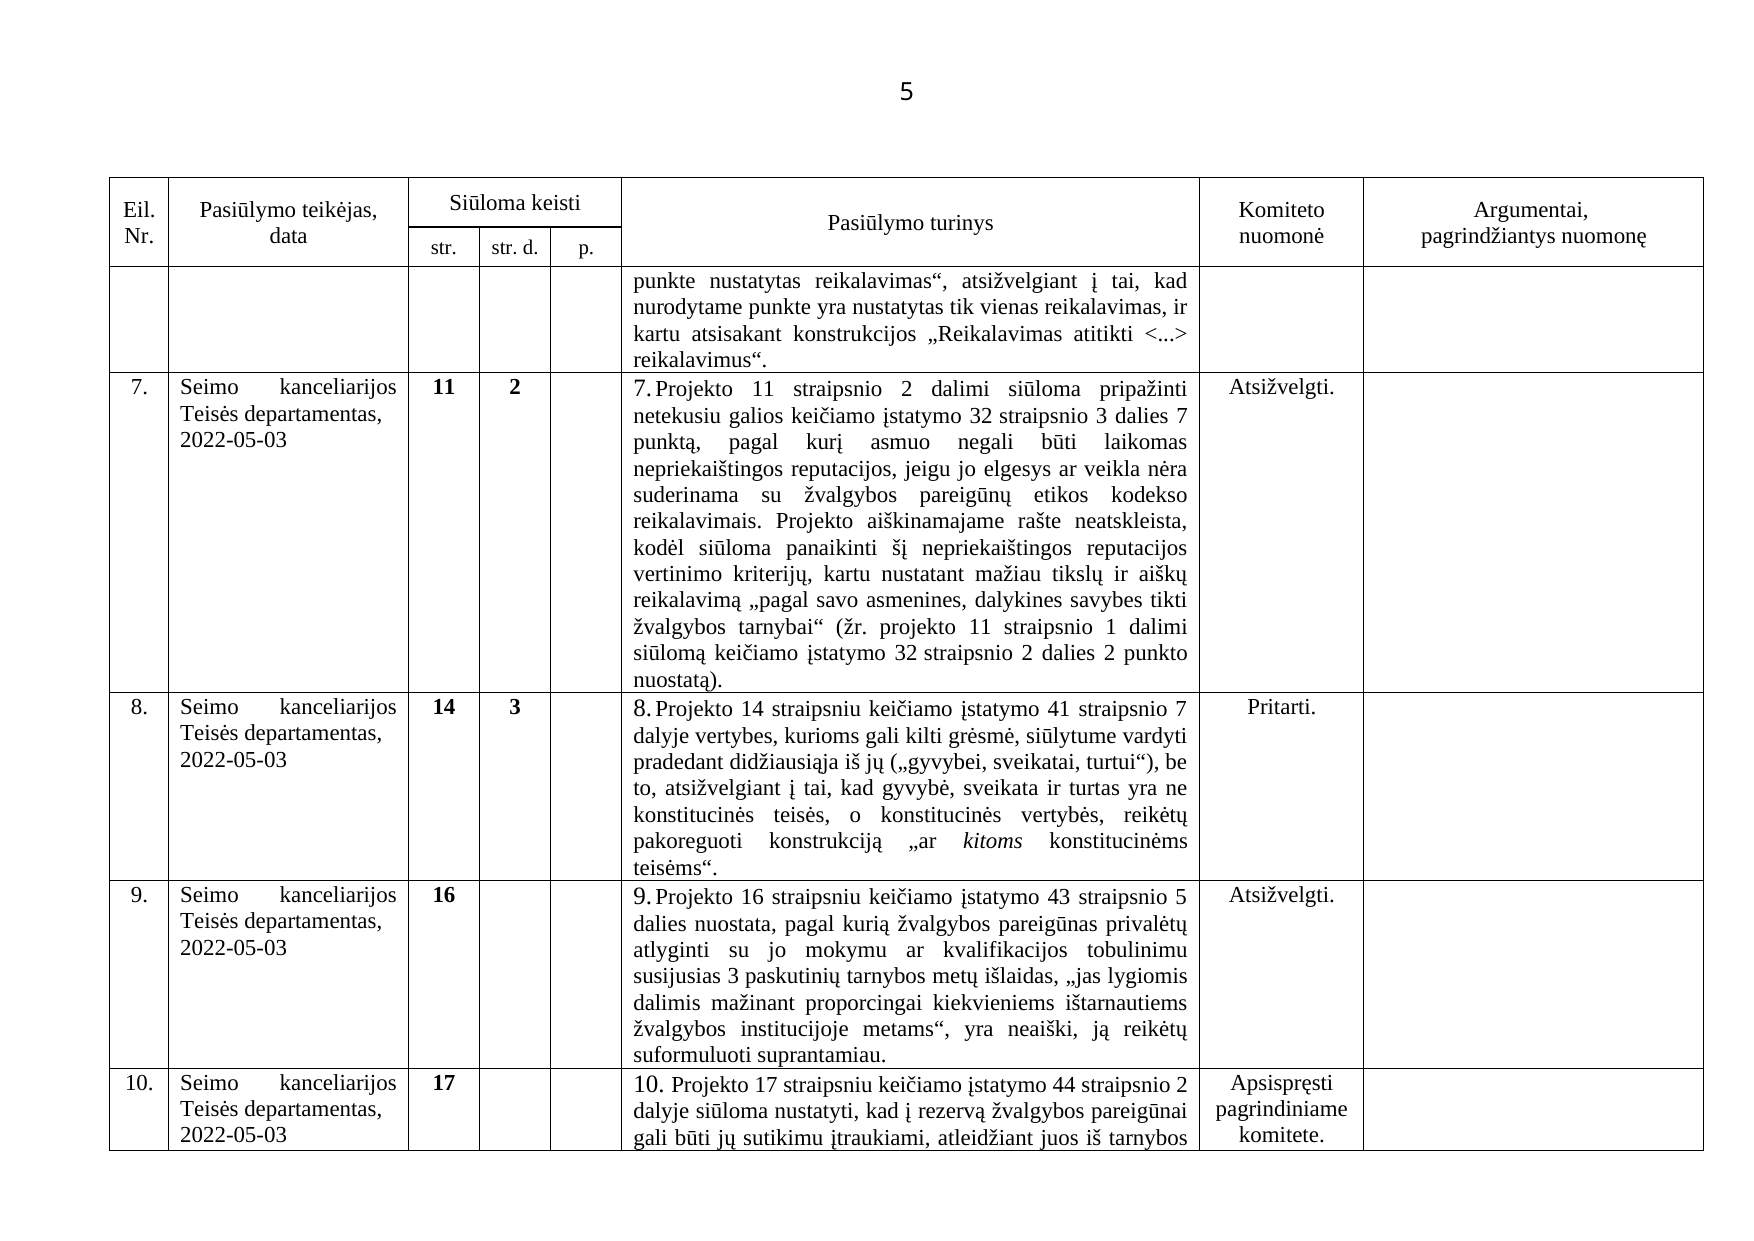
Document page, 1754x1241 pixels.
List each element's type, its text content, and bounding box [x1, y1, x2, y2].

table_cell [1364, 1069, 1703, 1150]
table_cell [1364, 373, 1703, 692]
table_cell [1364, 881, 1703, 1068]
table_cell 3 [480, 693, 550, 880]
table_cell [480, 1069, 550, 1150]
table_cell [1364, 267, 1703, 372]
table_header Eil. Nr. [110, 178, 168, 266]
table_cell [551, 1069, 621, 1150]
table_cell 7. [110, 373, 168, 692]
table_cell [1364, 693, 1703, 880]
table_cell 11 [409, 373, 479, 692]
table_cell punkte nustatytas reikalavimas“, atsižvelgiant į tai, kad nurodytame punkte yra nustatytas tik vienas reikalavimas, ir kartu atsisakant konstrukcijos „Reikalavimas atitikti <...> reikalavimus“. [622, 267, 1199, 372]
table_cell Seimo kanceliarijos Teisės departamentas, 2022-05-03 [169, 693, 408, 880]
table_cell [480, 267, 550, 372]
table_cell Projekto 16 straipsniu keičiamo įstatymo 43 straipsnio 5 dalies nuostata, pagal kurią žvalgybos pareigūnas privalėtų atlyginti su jo mokymu ar kvalifikacijos tobulinimu susijusias 3 paskutinių tarnybos metų išlaidas, „jas lygiomis dalimis mažinant proporcingai kiekvieniems ištarnautiems žvalgybos institucijoje metams“, yra neaiški, ją reikėtų suformuluoti suprantamiau. [622, 881, 1199, 1068]
table_cell Seimo kanceliarijos Teisės departamentas, 2022-05-03 [169, 1069, 408, 1150]
table_cell 8. [110, 693, 168, 880]
table_cell Projekto 14 straipsniu keičiamo įstatymo 41 straipsnio 7 dalyje vertybes, kurioms gali kilti grėsmė, siūlytume vardyti pradedant didžiausiąja iš jų („gyvybei, sveikatai, turtui“), be to, atsižvelgiant į tai, kad gyvybė, sveikata ir turtas yra ne konstitucinės teisės, o konstitucinės vertybės, reikėtų pakoreguoti konstrukciją „ar kitoms konstitucinėms teisėms“. [622, 693, 1199, 880]
table_header Komiteto nuomonė [1200, 178, 1363, 266]
table_cell Seimo kanceliarijos Teisės departamentas, 2022-05-03 [169, 373, 408, 692]
table_header Pasiūlymo teikėjas, data [169, 178, 408, 266]
table_cell [551, 267, 621, 372]
table_cell 14 [409, 693, 479, 880]
table_cell 16 [409, 881, 479, 1068]
table_cell [551, 693, 621, 880]
table_header Pasiūlymo turinys [622, 178, 1199, 266]
table_cell [169, 267, 408, 372]
table_cell [551, 881, 621, 1068]
table_cell Projekto 11 straipsnio 2 dalimi siūloma pripažinti netekusiu galios keičiamo įstatymo 32 straipsnio 3 dalies 7 punktą, pagal kurį asmuo negali būti laikomas nepriekaištingos reputacijos, jeigu jo elgesys ar veikla nėra suderinama su žvalgybos pareigūnų etikos kodekso reikalavimais. Projekto aiškinamajame rašte neatskleista, kodėl siūloma panaikinti šį nepriekaištingos reputacijos vertinimo kriterijų, kartu nustatant mažiau tikslų ir aiškų reikalavimą „pagal savo asmenines, dalykines savybes tikti žvalgybos tarnybai“ (žr. projekto 11 straipsnio 1 dalimi siūlomą keičiamo įstatymo 32 straipsnio 2 dalies 2 punkto nuostatą). [622, 373, 1199, 692]
table_cell 17 [409, 1069, 479, 1150]
table_cell p. [551, 228, 621, 266]
table_cell str. d. [480, 228, 550, 266]
table_cell Atsižvelgti. [1200, 373, 1363, 692]
table_cell [551, 373, 621, 692]
table_cell 9. [110, 881, 168, 1068]
table_header Siūloma keisti [409, 178, 621, 226]
table_cell Atsižvelgti. [1200, 881, 1363, 1068]
table_cell 2 [480, 373, 550, 692]
table_header Argumentai, pagrindžiantys nuomonę [1364, 178, 1703, 266]
table_cell Pritarti. [1200, 693, 1363, 880]
table_cell 10. [110, 1069, 168, 1150]
table_cell [1200, 267, 1363, 372]
table_cell [409, 267, 479, 372]
table_cell Apsispręsti pagrindiniame komitete. [1200, 1069, 1363, 1150]
table_cell [480, 881, 550, 1068]
table_cell [110, 267, 168, 372]
table_cell str. [409, 228, 479, 266]
table_cell Seimo kanceliarijos Teisės departamentas, 2022-05-03 [169, 881, 408, 1068]
table_cell Projekto 17 straipsniu keičiamo įstatymo 44 straipsnio 2 dalyje siūloma nustatyti, kad į rezervą žvalgybos pareigūnai gali būti jų sutikimu įtraukiami, atleidžiant juos iš tarnybos [622, 1069, 1199, 1150]
